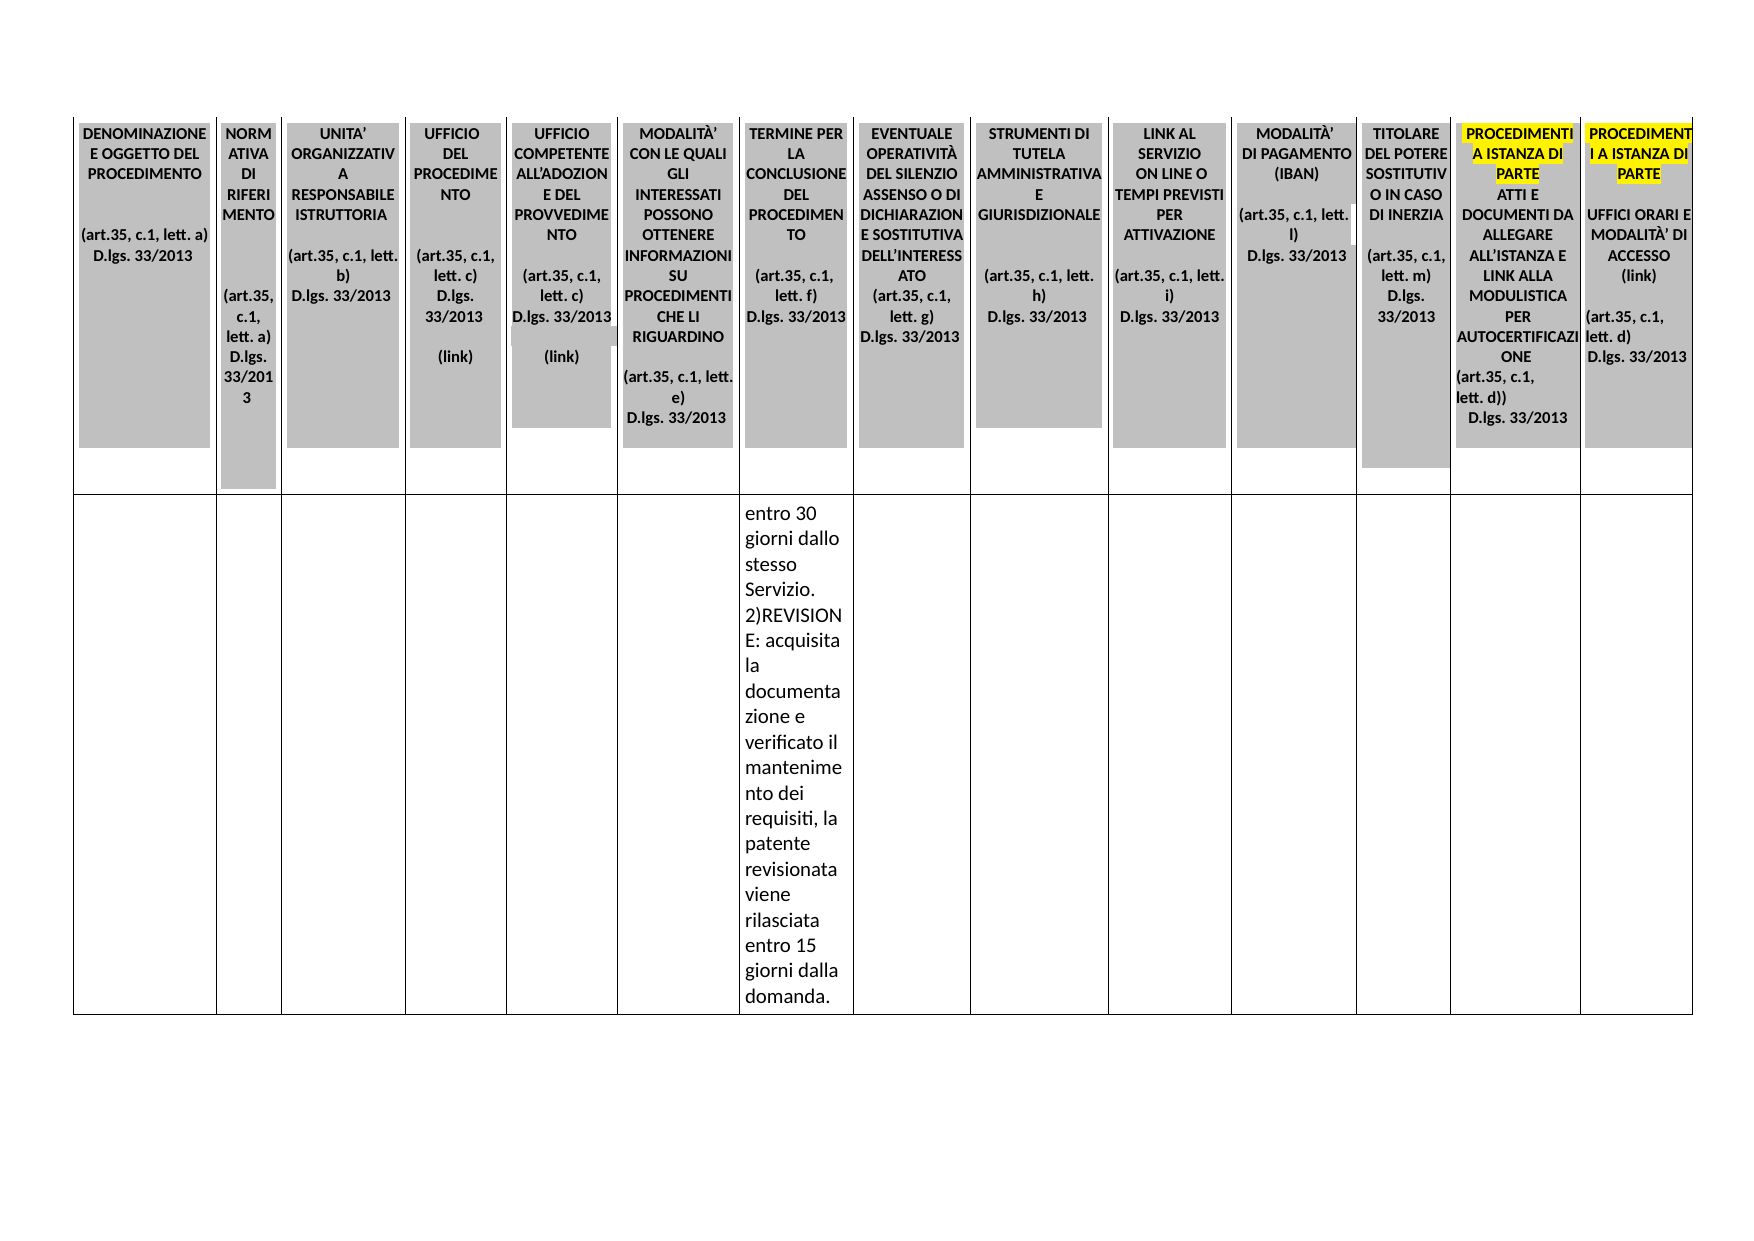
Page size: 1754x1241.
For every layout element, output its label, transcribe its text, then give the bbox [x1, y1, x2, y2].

table_cell [217, 495, 281, 1014]
table_cell - [1232, 495, 1356, 1014]
table_cell [854, 495, 970, 1014]
table_header UFFICIO DEL PROCEDIMENTO (art.35, c.1, lett. c) D.lgs. 33/2013 (link) [406, 117, 506, 494]
table_header DENOMINAZIONE E OGGETTO DEL PROCEDIMENTO (art.35, c.1, lett. a) D.lgs. 33/2013 [74, 117, 216, 494]
table_header LINK AL SERVIZIO ON LINE O TEMPI PREVISTI PER ATTIVAZIONE (art.35, c.1, lett. i) D.lgs. 33/2013 [1109, 117, 1231, 494]
table_cell [282, 495, 405, 1014]
table_header STRUMENTI DI TUTELA AMMINISTRATIVA E GIURISDIZIONALE (art.35, c.1, lett. h) D.lgs. 33/2013 [971, 117, 1108, 494]
table_cell [971, 495, 1108, 1014]
table_header TERMINE PER LA CONCLUSIONE DEL PROCEDIMENTO (art.35, c.1, lett. f) D.lgs. 33/2013 [740, 117, 853, 494]
table_header MODALITÀ’ DI PAGAMENTO (IBAN) (art.35, c.1, lett. l) D.lgs. 33/2013 [1232, 117, 1356, 494]
table_cell [1109, 495, 1231, 1014]
table_cell [1357, 495, 1450, 1014]
table_header UNITA’ ORGANIZZATIVA RESPONSABILE ISTRUTTORIA (art.35, c.1, lett. b) D.lgs. 33/2013 [282, 117, 405, 494]
table_header EVENTUALE OPERATIVITÀ DEL SILENZIO ASSENSO O DI DICHIARAZIONE SOSTITUTIVA DELL’INTERESSATO (art.35, c.1, lett. g) D.lgs. 33/2013 [854, 117, 970, 494]
table_cell entro 30 giorni dallo stesso Servizio. 2)REVISIONE: acquisita la documentazione e verificato il mantenimento dei requisiti, la patente revisionata viene rilasciata entro 15 giorni dalla domanda. [740, 495, 853, 1014]
table_cell [74, 495, 216, 1014]
table_header PROCEDIMENTI A ISTANZA DI PARTE ATTI E DOCUMENTI DA ALLEGARE ALL’ISTANZA E LINK ALLA MODULISTICA PER AUTOCERTIFICAZIONE (art.35, c.1, lett. d)) D.lgs. 33/2013 [1451, 117, 1580, 494]
table_header TITOLARE DEL POTERE SOSTITUTIVO IN CASO DI INERZIA (art.35, c.1, lett. m) D.lgs. 33/2013 [1357, 117, 1450, 494]
table_cell [618, 495, 739, 1014]
table_cell [406, 495, 506, 1014]
table_cell [507, 495, 617, 1014]
table_cell [1581, 495, 1692, 1014]
table_header PROCEDIMENTI A ISTANZA DI PARTE UFFICI ORARI E MODALITÀ’ DI ACCESSO (link) (art.35, c.1, lett. d) D.lgs. 33/2013 [1581, 117, 1692, 494]
table_header UFFICIO COMPETENTE ALL’ADOZIONE DEL PROVVEDIMENTO (art.35, c.1, lett. c) D.lgs. 33/2013 (link) [507, 117, 617, 494]
table_header MODALITÀ’ CON LE QUALI GLI INTERESSATI POSSONO OTTENERE INFORMAZIONI SU PROCEDIMENTI CHE LI RIGUARDINO (art.35, c.1, lett. e) D.lgs. 33/2013 [618, 117, 739, 494]
table_cell [1451, 495, 1580, 1014]
table_header NORMATIVA DI RIFERIMENTO (art.35, c.1, lett. a) D.lgs. 33/2013 [217, 117, 281, 494]
